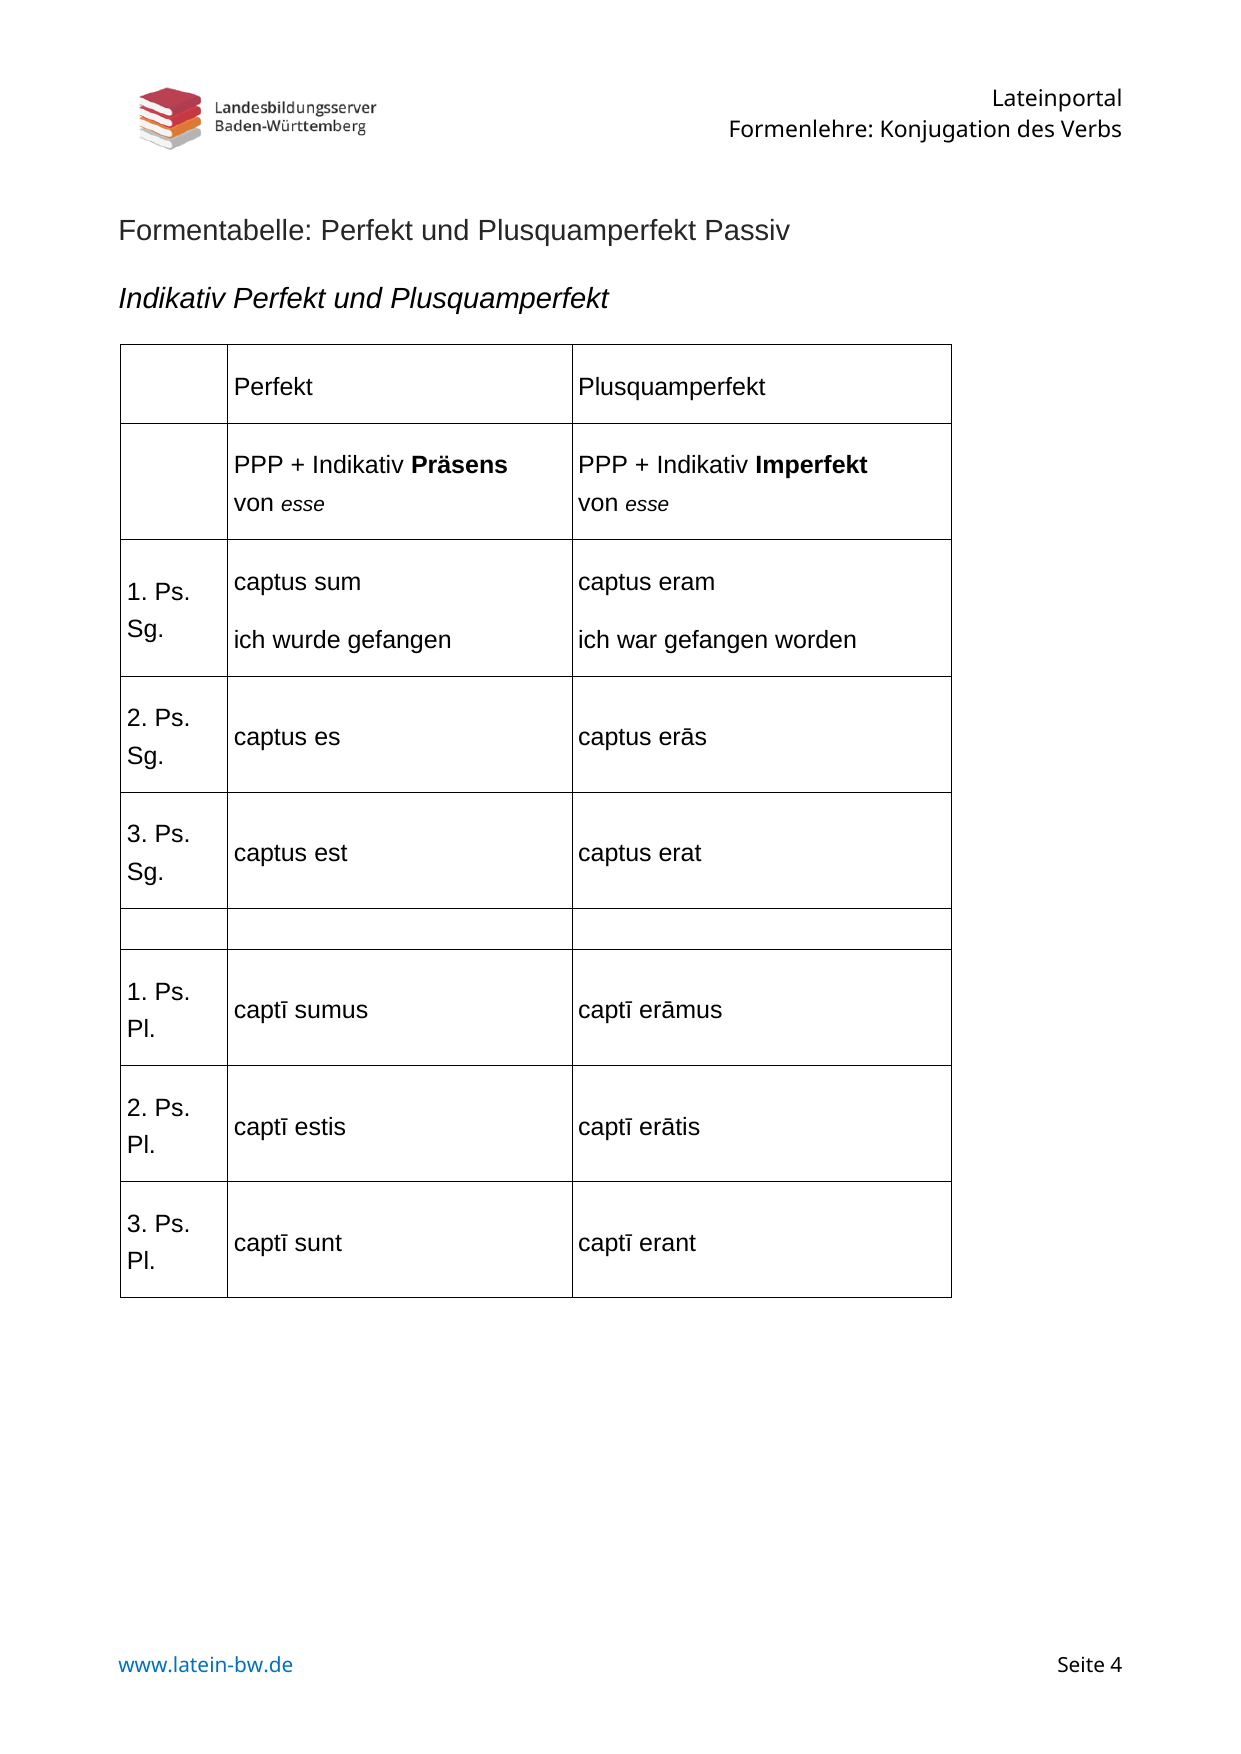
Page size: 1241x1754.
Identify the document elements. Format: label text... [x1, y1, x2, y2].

table_cell captus es [228, 677, 572, 792]
table_cell 3. Ps. Sg. [121, 793, 227, 908]
subtitle Formentabelle: Perfekt und Plusquamperfekt Passiv [118, 213, 1122, 246]
table_cell captī erātis [573, 1066, 951, 1181]
table_cell captī sunt [228, 1182, 572, 1297]
picture [129, 76, 380, 157]
table_cell captus eram ich war gefangen worden [573, 540, 951, 676]
table_cell PPP + Indikativ Präsens von esse [228, 424, 572, 539]
table_cell captus erat [573, 793, 951, 908]
table_cell [573, 909, 951, 949]
table_cell [228, 909, 572, 949]
subtitle Indikativ Perfekt und Plusquamperfekt [118, 281, 1122, 315]
table_cell PPP + Indikativ Imperfekt von esse [573, 424, 951, 539]
table_cell captus erās [573, 677, 951, 792]
table_cell captus sum ich wurde gefangen [228, 540, 572, 676]
table_cell 1. Ps. Sg. [121, 540, 227, 676]
table_header [121, 345, 227, 423]
table_cell captus est [228, 793, 572, 908]
table_cell captī erāmus [573, 950, 951, 1065]
table_header Perfekt [228, 345, 572, 423]
table_cell 2. Ps. Pl. [121, 1066, 227, 1181]
table_header Plusquamperfekt [573, 345, 951, 423]
table_cell captī erant [573, 1182, 951, 1297]
table_cell captī sumus [228, 950, 572, 1065]
table_cell [121, 909, 227, 949]
table_cell 1. Ps. Pl. [121, 950, 227, 1065]
table_cell captī estis [228, 1066, 572, 1181]
table_cell 3. Ps. Pl. [121, 1182, 227, 1297]
table_cell [121, 424, 227, 539]
table_cell 2. Ps. Sg. [121, 677, 227, 792]
